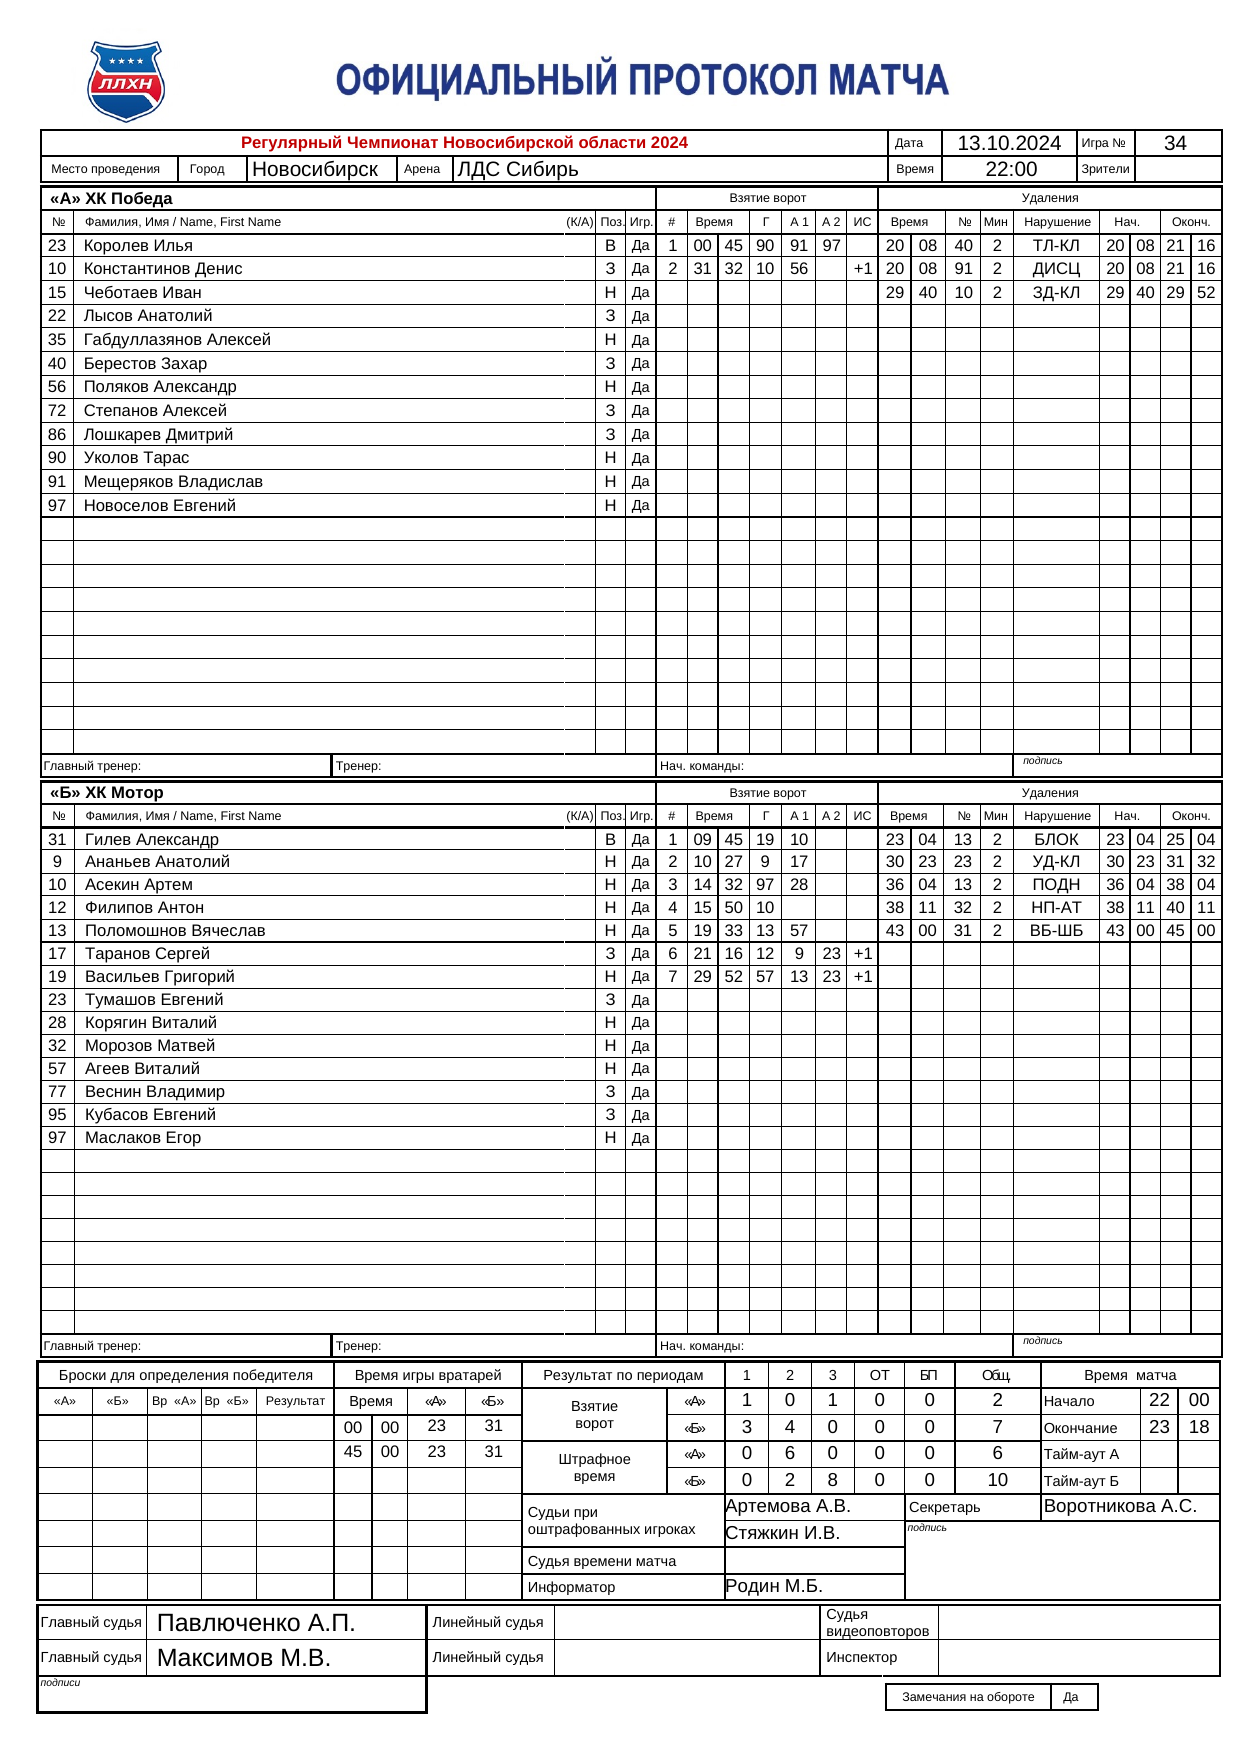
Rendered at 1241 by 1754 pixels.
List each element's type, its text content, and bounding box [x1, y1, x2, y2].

table_cell [782, 989, 815, 1011]
table_cell 2 [981, 829, 1013, 849]
table_cell [719, 352, 749, 374]
table_cell [847, 659, 877, 682]
table_cell 43 [879, 920, 910, 941]
table_cell 32 [1192, 850, 1221, 872]
table_cell 23 [1131, 850, 1160, 872]
table_cell 1 [657, 235, 687, 256]
table_cell [816, 328, 846, 351]
table_cell [688, 612, 717, 634]
table_cell [1100, 707, 1129, 729]
table_header Регулярный Чемпионат Новосибирской области 2024 [42, 131, 887, 155]
table_cell [782, 1058, 815, 1079]
table_cell [981, 636, 1013, 658]
table_cell [565, 352, 595, 374]
table_cell Да [626, 1127, 655, 1149]
table_cell [719, 612, 749, 634]
table_cell [816, 1219, 846, 1241]
table_cell Константинов Денис [74, 257, 564, 280]
table_cell [816, 470, 846, 493]
table_cell (К/А) [565, 211, 595, 233]
table_cell БЛОК [1014, 829, 1099, 849]
table_cell [750, 612, 781, 634]
table_cell 32 [719, 257, 749, 280]
table_cell [782, 1012, 815, 1033]
table_cell 52 [1192, 281, 1221, 303]
table_cell [879, 1150, 910, 1172]
table_cell [657, 1288, 687, 1310]
table_header Игра № [1078, 131, 1134, 155]
table_cell [1014, 1081, 1099, 1103]
table_cell 00 [373, 1441, 407, 1467]
table_cell [688, 588, 717, 611]
table_cell [1014, 730, 1099, 753]
table_cell [626, 1288, 655, 1310]
table_cell Уколов Тарас [74, 446, 564, 469]
table_cell [719, 1150, 749, 1172]
table_cell [1100, 399, 1129, 422]
table_cell [1192, 446, 1221, 469]
table_cell [1131, 352, 1160, 374]
table_cell [1161, 943, 1190, 964]
table_cell [1100, 1219, 1129, 1241]
table_cell [1100, 1173, 1129, 1195]
table_cell 45 [1161, 920, 1190, 941]
table_cell [816, 730, 846, 753]
table_cell Корягин Виталий [75, 1012, 564, 1033]
table_cell [42, 1265, 74, 1287]
table_cell [688, 1127, 717, 1149]
table_cell [719, 541, 749, 564]
table_cell [912, 423, 945, 445]
table_cell Н [596, 281, 625, 303]
table_cell [596, 1196, 625, 1218]
table_cell [202, 1547, 256, 1573]
table_cell [946, 470, 980, 493]
table_cell [782, 446, 815, 469]
table_cell 97 [750, 874, 781, 895]
table_cell [782, 1173, 815, 1195]
table_cell подпись [1014, 1335, 1221, 1356]
table_header 2 [769, 1363, 811, 1387]
table_cell [816, 636, 846, 658]
table_cell [912, 328, 945, 351]
table_cell [565, 730, 595, 753]
table_cell [946, 518, 980, 540]
table_cell [1131, 1012, 1160, 1033]
table_cell [1161, 1150, 1190, 1172]
table_cell [1161, 305, 1190, 327]
table_cell [565, 1242, 595, 1264]
table_cell «А» [668, 1442, 724, 1467]
table_cell [688, 989, 717, 1011]
table_cell Н [596, 470, 625, 493]
table_cell Оконч. [1161, 805, 1221, 826]
table_cell [1014, 352, 1099, 374]
table_cell 40 [42, 352, 73, 374]
table_cell [657, 565, 687, 587]
table_cell [981, 399, 1013, 422]
table_cell [1014, 541, 1099, 564]
table_cell А 1 [782, 805, 815, 826]
table_cell З [596, 305, 625, 327]
table_cell [816, 1196, 846, 1218]
table_cell [1131, 470, 1160, 493]
table_cell [912, 588, 945, 611]
table_cell [782, 707, 815, 729]
table_cell № [944, 805, 980, 826]
table_cell «А» [408, 1389, 465, 1413]
table_cell [750, 541, 781, 564]
table_cell [912, 1242, 943, 1264]
table_cell [816, 518, 846, 540]
table_cell 00 [335, 1416, 371, 1440]
table_cell Нач. команды: [657, 1335, 1012, 1356]
table_cell [816, 1311, 846, 1333]
table_cell [1192, 494, 1221, 516]
table_cell [657, 446, 687, 469]
table_cell [847, 541, 877, 564]
table_cell [657, 1242, 687, 1264]
table_cell [1192, 1219, 1221, 1241]
table_cell [408, 1494, 465, 1520]
table_cell Нарушение [1014, 805, 1099, 826]
table_cell [688, 328, 717, 351]
table_cell [816, 1012, 846, 1033]
table_cell 04 [1131, 874, 1160, 895]
table_cell 00 [373, 1416, 407, 1440]
table_cell 23 [944, 850, 980, 872]
table_cell 32 [719, 874, 749, 895]
table_cell [944, 1012, 980, 1033]
table_cell [847, 1288, 877, 1310]
table_cell Игр. [626, 211, 655, 233]
table_cell Тумашов Евгений [75, 989, 564, 1011]
table_cell [565, 896, 595, 918]
table_cell [657, 1081, 687, 1103]
table_cell [565, 1012, 595, 1033]
table_cell [816, 874, 846, 895]
table_cell [912, 683, 945, 706]
table_cell [981, 1150, 1013, 1172]
table_cell [657, 1150, 687, 1172]
table_cell Лошкарев Дмитрий [74, 423, 564, 445]
table_cell [1131, 1242, 1160, 1264]
table_cell [1100, 989, 1129, 1011]
table_cell [1161, 470, 1190, 493]
table_cell 57 [42, 1058, 74, 1079]
table_cell [75, 1265, 564, 1287]
table_cell 33 [719, 920, 749, 941]
table_cell [1014, 1288, 1099, 1310]
table_cell Главный судья [39, 1606, 146, 1639]
table_cell [816, 541, 846, 564]
table_cell [782, 1242, 815, 1264]
table_cell 23 [1100, 829, 1129, 849]
table_cell 17 [782, 850, 815, 872]
table_cell [42, 518, 73, 540]
table_cell [816, 1150, 846, 1172]
table_cell [981, 494, 1013, 516]
table_cell [1179, 1441, 1219, 1467]
table_cell [912, 636, 945, 658]
table_cell [688, 518, 717, 540]
table_cell [626, 1242, 655, 1264]
table_cell [1014, 328, 1099, 351]
table_cell [74, 541, 564, 564]
table_cell [596, 541, 625, 564]
table_cell [879, 1173, 910, 1195]
table_cell [42, 1173, 74, 1195]
table_cell Да [626, 305, 655, 327]
table_cell [565, 305, 595, 327]
table_cell Линейный судья [428, 1640, 554, 1675]
table_cell [1192, 659, 1221, 682]
table_cell [879, 1012, 910, 1033]
table_cell [596, 730, 625, 753]
table_cell 10 [956, 1468, 1040, 1493]
table_cell [946, 423, 980, 445]
table_cell 2 [657, 257, 687, 280]
table_cell Берестов Захар [74, 352, 564, 374]
table_cell [93, 1441, 147, 1467]
table_cell Результат [257, 1389, 333, 1413]
table_cell [719, 1196, 749, 1218]
table_cell Инспектор [821, 1640, 938, 1675]
table_cell [782, 470, 815, 493]
table_cell [93, 1468, 147, 1493]
table_cell [1192, 470, 1221, 493]
table_cell [596, 518, 625, 540]
table_cell [1014, 1127, 1099, 1149]
table_cell [1161, 1288, 1190, 1310]
table_cell Да [626, 920, 655, 941]
table_cell [688, 446, 717, 469]
table_cell [912, 1035, 943, 1057]
table_cell [1014, 1058, 1099, 1079]
table_cell 17 [42, 943, 74, 964]
table_cell [847, 707, 877, 729]
table_cell [42, 683, 73, 706]
table_cell [688, 494, 717, 516]
table_cell [565, 1081, 595, 1103]
table_cell [1131, 565, 1160, 587]
table_cell [1014, 1035, 1099, 1057]
table_cell 13 [944, 874, 980, 895]
table_cell [1014, 470, 1099, 493]
table_cell Тайм-аут А [1042, 1441, 1140, 1467]
table_cell 31 [688, 257, 717, 280]
table_cell [596, 1311, 625, 1333]
table_cell [626, 683, 655, 706]
table_cell [1100, 494, 1129, 516]
table_cell 57 [782, 920, 815, 941]
table_cell Игр. [626, 805, 655, 826]
table_cell [74, 683, 564, 706]
table_cell [981, 588, 1013, 611]
table_cell [981, 683, 1013, 706]
table_cell [981, 1127, 1013, 1149]
table_header Удаления [879, 783, 1221, 803]
table_cell [688, 376, 717, 398]
table_cell Таранов Сергей [75, 943, 564, 964]
table_cell [42, 1150, 74, 1172]
table_cell ДИСЦ [1014, 257, 1099, 280]
table_cell Воротникова А.С. [1042, 1495, 1219, 1520]
table_cell [74, 518, 564, 540]
table_cell 38 [1161, 874, 1190, 895]
table_cell [816, 399, 846, 422]
table_cell 0 [812, 1415, 854, 1440]
table_cell [1161, 683, 1190, 706]
table_cell [202, 1521, 256, 1546]
table_cell [657, 352, 687, 374]
table_cell Да [626, 1012, 655, 1033]
table_cell [1014, 446, 1099, 469]
table_cell 21 [1161, 235, 1190, 256]
table_cell [148, 1521, 201, 1546]
table_header Замечания на обороте [887, 1685, 1050, 1709]
table_cell [1192, 1150, 1221, 1172]
table_cell [816, 494, 846, 516]
table_cell [1161, 1173, 1190, 1195]
table_cell [883, 1677, 1220, 1681]
table_cell [1014, 1242, 1099, 1264]
table_cell 0 [855, 1389, 904, 1413]
table_cell [1100, 446, 1129, 469]
table_cell [335, 1468, 371, 1493]
table_cell [1131, 1058, 1160, 1079]
table_cell Да [626, 943, 655, 964]
table_cell [1131, 636, 1160, 658]
table_cell 29 [1100, 281, 1129, 303]
table_cell [912, 565, 945, 587]
table_header ОТ [855, 1363, 904, 1387]
table_header Удаления [879, 188, 1221, 209]
table_cell [596, 1242, 625, 1264]
table_cell [75, 1219, 564, 1241]
table_cell [1161, 376, 1190, 398]
table_cell [816, 1081, 846, 1103]
table_cell Судья видеоповторов [821, 1606, 938, 1639]
table_cell [816, 896, 846, 918]
table_cell Нач. [1100, 805, 1160, 826]
table_cell [688, 683, 717, 706]
table_cell [1131, 518, 1160, 540]
table_cell 2 [981, 874, 1013, 895]
table_cell 00 [1131, 920, 1160, 941]
table_cell Н [596, 896, 625, 918]
table_cell 13 [42, 920, 74, 941]
table_cell [1161, 328, 1190, 351]
table_cell [688, 565, 717, 587]
table_cell [912, 518, 945, 540]
table_cell [750, 659, 781, 682]
table_cell [373, 1547, 407, 1573]
table_cell [565, 1219, 595, 1241]
table_cell [1014, 1196, 1099, 1218]
table_cell Да [626, 896, 655, 918]
table_cell [1014, 1012, 1099, 1033]
table_cell [1161, 636, 1190, 658]
table_cell [719, 423, 749, 445]
table_cell [335, 1547, 371, 1573]
table_cell 21 [688, 943, 717, 964]
table_cell [782, 1127, 815, 1149]
table_cell [816, 1288, 846, 1310]
table_cell Асекин Артем [75, 874, 564, 895]
table_cell [1192, 399, 1221, 422]
table_cell Да [626, 399, 655, 422]
table_cell [257, 1441, 333, 1467]
table_cell [981, 423, 1013, 445]
table_cell [946, 376, 980, 398]
table_cell Да [626, 494, 655, 516]
table_cell [847, 920, 877, 941]
table_cell [688, 1058, 717, 1079]
table_cell [1014, 707, 1099, 729]
table_cell [816, 281, 846, 303]
table_cell [1131, 494, 1160, 516]
table_cell [981, 305, 1013, 327]
table_cell 20 [879, 257, 910, 280]
table_cell 08 [912, 257, 945, 280]
table_cell [782, 541, 815, 564]
table_cell 10 [42, 257, 73, 280]
table_cell [879, 494, 910, 516]
table_cell [981, 1242, 1013, 1264]
table_cell [1014, 1265, 1099, 1287]
table_cell [750, 423, 781, 445]
table_cell [657, 588, 687, 611]
table_header Броски для определения победителя [39, 1363, 333, 1387]
table_cell Поз. [596, 211, 625, 233]
table_cell [1192, 707, 1221, 729]
table_cell [879, 541, 910, 564]
table_cell Новоселов Евгений [74, 494, 564, 516]
table_cell Секретарь [906, 1495, 1040, 1520]
table_cell [688, 541, 717, 564]
table_cell [847, 612, 877, 634]
table_cell [719, 281, 749, 303]
table_cell Взятие ворот [523, 1389, 666, 1440]
table_cell [565, 518, 595, 540]
table_cell [1100, 659, 1129, 682]
table_cell [335, 1574, 371, 1599]
table_cell [1179, 1468, 1219, 1493]
table_cell [944, 966, 980, 987]
table_cell [657, 1219, 687, 1241]
table_cell [1131, 399, 1160, 422]
table_cell [1014, 683, 1099, 706]
table_cell [688, 1150, 717, 1172]
table_cell Да [626, 352, 655, 374]
table_cell 0 [769, 1389, 811, 1413]
table_cell [565, 1035, 595, 1057]
table_cell [1192, 565, 1221, 587]
table_cell [816, 257, 846, 280]
table_cell Поляков Александр [74, 376, 564, 398]
table_cell [1131, 305, 1160, 327]
table_cell 31 [1161, 850, 1190, 872]
table_cell [565, 423, 595, 445]
table_cell [912, 470, 945, 493]
table_cell 27 [719, 850, 749, 872]
table_cell А 2 [816, 805, 846, 826]
table_cell 56 [42, 376, 73, 398]
table_cell Максимов М.В. [147, 1640, 425, 1675]
table_cell [719, 446, 749, 469]
table_cell 0 [905, 1468, 954, 1493]
table_cell [719, 659, 749, 682]
table_cell [75, 1242, 564, 1264]
table_cell [944, 1035, 980, 1057]
table_cell [847, 1265, 877, 1287]
table_cell [565, 1058, 595, 1079]
table_cell [719, 1242, 749, 1264]
table_cell [750, 1104, 781, 1126]
table_cell # [657, 805, 687, 826]
table_cell [1014, 1311, 1099, 1333]
table_cell [42, 1311, 74, 1333]
table_cell [1014, 1104, 1099, 1126]
table_cell [1192, 588, 1221, 611]
table_cell [847, 281, 877, 303]
table_cell [565, 1104, 595, 1126]
table_cell 32 [42, 1035, 74, 1057]
table_cell [74, 588, 564, 611]
table_cell Поломошнов Вячеслав [75, 920, 564, 941]
table_cell 40 [1161, 896, 1190, 918]
table_cell [565, 235, 595, 256]
table_cell 20 [1100, 257, 1129, 280]
table_cell [981, 966, 1013, 987]
table_cell [944, 1150, 980, 1172]
table_cell [657, 1058, 687, 1079]
table_cell [1141, 1441, 1177, 1467]
table_cell [719, 1104, 749, 1126]
table_cell [93, 1494, 147, 1520]
table_cell [719, 518, 749, 540]
table_cell 04 [912, 874, 943, 895]
table_cell [1014, 1173, 1099, 1195]
table_cell Вр «А» [148, 1389, 201, 1413]
table_cell Судья времени матча [523, 1548, 724, 1573]
table_cell [981, 1311, 1013, 1333]
table_cell [1131, 328, 1160, 351]
table_cell [565, 1265, 595, 1287]
table_cell [782, 281, 815, 303]
table_cell [847, 636, 877, 658]
table_cell [782, 588, 815, 611]
table_cell А 2 [816, 211, 846, 233]
table_cell 0 [855, 1468, 904, 1493]
table_cell 8 [812, 1468, 854, 1493]
table_cell 2 [981, 257, 1013, 280]
table_cell [1100, 1127, 1129, 1149]
table_cell [782, 1311, 815, 1333]
table_cell [879, 943, 910, 964]
table_cell Да [626, 328, 655, 351]
table_cell 22 [1141, 1389, 1177, 1413]
table_cell [565, 1150, 595, 1172]
table_cell 2 [981, 281, 1013, 303]
table_cell [879, 683, 910, 706]
table_cell [879, 989, 910, 1011]
table_cell [847, 352, 877, 374]
table_cell «А» [39, 1389, 92, 1413]
table_cell [981, 352, 1013, 374]
table_cell [1161, 659, 1190, 682]
table_cell [879, 1288, 910, 1310]
table_cell З [596, 399, 625, 422]
table_cell [565, 565, 595, 587]
table_cell 0 [855, 1442, 904, 1467]
table_cell 0 [812, 1442, 854, 1467]
table_cell [719, 636, 749, 658]
table_cell [879, 470, 910, 493]
table_cell [1131, 1265, 1160, 1287]
table_cell [466, 1574, 521, 1599]
table_cell [1192, 1242, 1221, 1264]
table_cell [750, 565, 781, 587]
table_cell [1161, 1012, 1190, 1033]
table_cell [750, 1265, 781, 1287]
table_cell 08 [1131, 257, 1160, 280]
table_cell Родин М.Б. [726, 1575, 904, 1599]
table_cell 6 [956, 1442, 1040, 1467]
table_cell [1161, 1196, 1190, 1218]
table_cell [847, 328, 877, 351]
table_cell [1192, 1012, 1221, 1033]
table_cell 9 [750, 850, 781, 872]
table_cell Да [626, 470, 655, 493]
table_header Да [1052, 1685, 1097, 1709]
table_cell [816, 305, 846, 327]
table_cell [596, 1265, 625, 1287]
table_cell 2 [981, 920, 1013, 941]
table_cell Мин [981, 211, 1013, 233]
table_cell 0 [905, 1442, 954, 1467]
table_cell 04 [1131, 829, 1160, 849]
table_cell [944, 1081, 980, 1103]
table_cell [1161, 1104, 1190, 1126]
table_cell [1161, 1127, 1190, 1149]
table_cell [946, 541, 980, 564]
table_cell [42, 730, 73, 753]
table_cell [626, 588, 655, 611]
table_cell 56 [782, 257, 815, 280]
table_cell 16 [719, 943, 749, 964]
table_cell [373, 1574, 407, 1599]
table_cell [626, 707, 655, 729]
table_cell [879, 636, 910, 658]
table_cell [1014, 399, 1099, 422]
table_cell [719, 565, 749, 587]
table_cell [719, 470, 749, 493]
table_cell [816, 829, 846, 849]
table_cell [782, 659, 815, 682]
table_cell [750, 446, 781, 469]
table_cell [719, 730, 749, 753]
table_cell [782, 683, 815, 706]
table_cell подпись [906, 1522, 1219, 1599]
table_cell [750, 1288, 781, 1310]
table_cell [688, 1265, 717, 1287]
table_cell Ананьев Анатолий [75, 850, 564, 872]
table_cell № [946, 211, 980, 233]
table_cell [565, 541, 595, 564]
table_cell З [596, 1104, 625, 1126]
table_cell 43 [1100, 920, 1129, 941]
table_cell 11 [1131, 896, 1160, 918]
table_cell Время [688, 211, 749, 233]
table_cell [1161, 1242, 1190, 1264]
table_cell [39, 1574, 92, 1599]
table_header Взятие ворот [657, 783, 877, 803]
table_cell Н [596, 966, 625, 987]
table_cell [912, 1081, 943, 1103]
table_cell [42, 1219, 74, 1241]
table_cell [1100, 1150, 1129, 1172]
table_cell [1014, 423, 1099, 445]
table_cell Вр «Б» [202, 1389, 256, 1413]
table_cell [981, 446, 1013, 469]
table_cell [782, 636, 815, 658]
table_cell [1192, 328, 1221, 351]
table_cell [565, 683, 595, 706]
table_cell [912, 1058, 943, 1079]
table_cell [782, 1219, 815, 1241]
table_cell 45 [719, 235, 749, 256]
table_cell 7 [657, 966, 687, 987]
table_cell Маслаков Егор [75, 1127, 564, 1149]
table_cell Г [750, 805, 781, 826]
table_cell Да [626, 989, 655, 1011]
table_cell Время [688, 805, 749, 826]
table_cell З [596, 352, 625, 374]
table_header Общ. [956, 1363, 1040, 1387]
table_cell [1014, 305, 1099, 327]
table_cell Да [626, 257, 655, 280]
table_cell 20 [879, 235, 910, 256]
table_cell [1161, 1311, 1190, 1333]
table_cell [1014, 565, 1099, 587]
table_cell 23 [1141, 1415, 1177, 1440]
table_cell [782, 399, 815, 422]
table_cell [847, 399, 877, 422]
table_cell Зрители [1078, 157, 1134, 181]
table_cell [847, 1081, 877, 1103]
table_cell [847, 829, 877, 849]
table_cell [816, 352, 846, 374]
table_cell [879, 707, 910, 729]
table_cell [1161, 1219, 1190, 1241]
table_cell [750, 636, 781, 658]
table_cell [946, 588, 980, 611]
table_cell [847, 1150, 877, 1172]
table_cell [657, 1012, 687, 1033]
table_cell +1 [847, 966, 877, 987]
table_cell 09 [688, 829, 717, 849]
table_cell [565, 494, 595, 516]
table_cell [944, 1265, 980, 1287]
table_cell Да [626, 850, 655, 872]
table_cell Главный тренер: [42, 755, 330, 776]
table_cell [981, 1035, 1013, 1057]
table_cell А 1 [782, 211, 815, 233]
table_cell [257, 1574, 333, 1599]
table_cell [373, 1494, 407, 1520]
table_cell [981, 707, 1013, 729]
table_cell 10 [750, 896, 781, 918]
table_cell [750, 494, 781, 516]
table_cell [39, 1441, 92, 1467]
table_cell 40 [946, 235, 980, 256]
table_cell [202, 1468, 256, 1493]
table_cell Габдуллазянов Алексей [74, 328, 564, 351]
table_cell [1192, 989, 1221, 1011]
table_cell [879, 1196, 910, 1218]
table_cell [1100, 1311, 1129, 1333]
table_cell 95 [42, 1104, 74, 1126]
table_cell 50 [719, 896, 749, 918]
table_cell 90 [42, 446, 73, 469]
table_cell [816, 1127, 846, 1149]
table_cell Да [626, 281, 655, 303]
table_cell [1100, 328, 1129, 351]
table_cell [1100, 565, 1129, 587]
table_cell [912, 1265, 943, 1287]
table_cell Время [889, 157, 941, 181]
table_cell 00 [688, 235, 717, 256]
table_cell [688, 281, 717, 303]
table_cell [912, 1311, 943, 1333]
table_cell [981, 1058, 1013, 1079]
table_cell 9 [782, 943, 815, 964]
table_cell 23 [408, 1416, 465, 1440]
table_cell Павлюченко А.П. [147, 1606, 425, 1639]
table_cell 6 [657, 943, 687, 964]
table_cell [1136, 157, 1221, 181]
table_cell [596, 1219, 625, 1241]
table_header Время матча [1042, 1363, 1219, 1387]
table_cell [719, 1081, 749, 1103]
table_cell [596, 1173, 625, 1195]
table_cell «Б» [668, 1468, 724, 1493]
table_cell Да [626, 446, 655, 469]
table_cell [912, 659, 945, 682]
table_cell 18 [1179, 1415, 1219, 1440]
table_cell 4 [657, 896, 687, 918]
table_cell [1131, 541, 1160, 564]
table_cell [782, 565, 815, 587]
table_cell [981, 1081, 1013, 1103]
table_cell [657, 423, 687, 445]
table_cell 19 [688, 920, 717, 941]
table_cell [981, 612, 1013, 634]
table_cell [148, 1574, 201, 1599]
table_cell Фамилия, Имя / Name, First Name [74, 211, 565, 233]
table_cell Васильев Григорий [75, 966, 564, 987]
table_cell [1192, 423, 1221, 445]
table_cell 72 [42, 399, 73, 422]
table_cell [408, 1468, 465, 1493]
table_cell [565, 399, 595, 422]
table_cell [555, 1640, 819, 1675]
table_cell [750, 1035, 781, 1057]
table_cell [912, 1012, 943, 1033]
table_cell 23 [42, 989, 74, 1011]
table_cell [93, 1547, 147, 1573]
table_cell [1131, 1150, 1160, 1172]
table_cell [688, 305, 717, 327]
table_cell [688, 730, 717, 753]
table_cell [879, 518, 910, 540]
table_cell [626, 730, 655, 753]
table_cell [688, 659, 717, 682]
table_cell [782, 1288, 815, 1310]
table_cell [74, 707, 564, 729]
table_cell [688, 1242, 717, 1264]
table_cell 45 [335, 1441, 371, 1467]
table_cell [912, 399, 945, 422]
table_cell [626, 1150, 655, 1172]
table_header 3 [812, 1363, 854, 1387]
table_cell [912, 376, 945, 398]
table_cell [981, 541, 1013, 564]
table_cell [596, 659, 625, 682]
table_cell 4 [769, 1415, 811, 1440]
table_cell [981, 1288, 1013, 1310]
table_cell № [42, 211, 73, 233]
table_cell Н [596, 1127, 625, 1149]
table_cell [626, 659, 655, 682]
table_cell Да [626, 966, 655, 987]
table_cell [847, 1196, 877, 1218]
table_cell [1192, 1058, 1221, 1079]
table_cell [688, 1311, 717, 1333]
table_cell [750, 730, 781, 753]
table_cell [1131, 966, 1160, 987]
table_cell 0 [905, 1415, 954, 1440]
table_cell [1131, 376, 1160, 398]
table_cell 2 [981, 235, 1013, 256]
table_cell [1192, 518, 1221, 540]
table_cell 1 [726, 1389, 768, 1413]
table_cell [565, 1196, 595, 1218]
table_cell [657, 989, 687, 1011]
table_cell [879, 588, 910, 611]
table_cell [148, 1494, 201, 1520]
table_cell [657, 1104, 687, 1126]
table_cell [847, 470, 877, 493]
table_header Результат по периодам [523, 1363, 724, 1387]
table_cell ВБ-ШБ [1014, 920, 1099, 941]
table_cell [1161, 518, 1190, 540]
table_cell [565, 829, 595, 849]
table_cell [202, 1441, 256, 1467]
table_cell [816, 1035, 846, 1057]
table_cell [626, 636, 655, 658]
table_cell [148, 1468, 201, 1493]
table_cell 23 [816, 943, 846, 964]
table_cell [1014, 636, 1099, 658]
table_cell [912, 989, 943, 1011]
table_cell 13 [782, 966, 815, 987]
table_cell [944, 1311, 980, 1333]
table_cell [944, 1173, 980, 1195]
table_cell [657, 470, 687, 493]
table_cell 04 [1192, 874, 1221, 895]
table_cell [657, 1265, 687, 1287]
table_cell [981, 518, 1013, 540]
table_cell [1100, 518, 1129, 540]
table_cell 40 [912, 281, 945, 303]
table_cell [1131, 659, 1160, 682]
table_cell [912, 1150, 943, 1172]
table_cell [74, 612, 564, 634]
table_cell [1100, 352, 1129, 374]
table_cell 19 [750, 829, 781, 849]
table_cell [750, 707, 781, 729]
table_cell [42, 1242, 74, 1264]
table_cell Н [596, 1058, 625, 1079]
table_cell 16 [1192, 235, 1221, 256]
table_cell [657, 1196, 687, 1218]
table_cell Информатор [523, 1575, 724, 1599]
table_cell Мещеряков Владислав [74, 470, 564, 493]
table_cell [74, 730, 564, 753]
table_cell [1014, 588, 1099, 611]
table_cell [1131, 446, 1160, 469]
table_cell [1192, 683, 1221, 706]
table_cell [39, 1547, 92, 1573]
table_cell Чеботаев Иван [74, 281, 564, 303]
table_cell [1014, 518, 1099, 540]
table_cell Тайм-аут Б [1042, 1468, 1140, 1493]
table_cell [408, 1574, 465, 1599]
table_cell [1100, 1242, 1129, 1264]
table_cell 0 [726, 1442, 768, 1467]
table_cell 97 [42, 1127, 74, 1149]
table_cell [1192, 305, 1221, 327]
table_cell [565, 966, 595, 987]
table_cell [373, 1468, 407, 1493]
table_cell Главный тренер: [42, 1335, 330, 1356]
table_cell [879, 1242, 910, 1264]
table_cell [1161, 565, 1190, 587]
table_cell 31 [466, 1441, 521, 1467]
table_cell [1192, 943, 1221, 964]
table_cell 28 [782, 874, 815, 895]
table_cell [816, 588, 846, 611]
table_cell [1192, 1081, 1221, 1103]
table_cell [1192, 636, 1221, 658]
table_cell [879, 305, 910, 327]
table_cell Нарушение [1014, 211, 1099, 233]
table_cell [879, 730, 910, 753]
table_cell [1100, 305, 1129, 327]
table_cell [750, 1012, 781, 1033]
table_cell [1131, 588, 1160, 611]
table_cell 10 [750, 257, 781, 280]
table_cell [148, 1441, 201, 1467]
table_cell [944, 989, 980, 1011]
table_cell 19 [42, 966, 74, 987]
table_cell [565, 989, 595, 1011]
table_cell [657, 1311, 687, 1333]
table_cell [688, 1081, 717, 1103]
table_cell Штрафное время [523, 1442, 666, 1493]
table_cell [847, 1012, 877, 1033]
table_cell [946, 565, 980, 587]
table_cell Н [596, 874, 625, 895]
table_cell 0 [726, 1468, 768, 1493]
table_cell [657, 541, 687, 564]
table_cell 2 [956, 1389, 1040, 1413]
table_cell [981, 1196, 1013, 1218]
table_cell [1192, 376, 1221, 398]
table_cell [688, 352, 717, 374]
table_cell [688, 1219, 717, 1241]
table_cell «Б » [466, 1389, 521, 1413]
table_cell [981, 1265, 1013, 1287]
table_cell [1131, 730, 1160, 753]
table_cell [42, 612, 73, 634]
table_cell [1100, 683, 1129, 706]
table_cell Да [626, 1081, 655, 1103]
table_cell [847, 305, 877, 327]
table_cell Н [596, 920, 625, 941]
table_cell [1100, 1196, 1129, 1218]
table_cell [1100, 943, 1129, 964]
table_cell 29 [879, 281, 910, 303]
table_cell [565, 920, 595, 941]
table_cell [750, 376, 781, 398]
table_cell 23 [408, 1441, 465, 1467]
table_cell [912, 446, 945, 469]
table_cell [912, 1219, 943, 1241]
table_cell [1014, 659, 1099, 682]
table_cell [626, 1265, 655, 1287]
table_cell +1 [847, 257, 877, 280]
table_cell [257, 1547, 333, 1573]
table_cell [1161, 446, 1190, 469]
table_cell Да [626, 829, 655, 849]
table_cell [688, 1104, 717, 1126]
table_cell [657, 659, 687, 682]
table_cell 15 [42, 281, 73, 303]
table_cell [565, 850, 595, 872]
table_cell [1192, 730, 1221, 753]
table_cell [750, 1150, 781, 1172]
table_cell [626, 565, 655, 587]
table_cell [1099, 1682, 1220, 1711]
table_cell [816, 565, 846, 587]
table_cell [1100, 1081, 1129, 1103]
table_cell [39, 1521, 92, 1546]
table_cell [657, 612, 687, 634]
table_cell [688, 1035, 717, 1057]
table_cell Поз. [596, 805, 625, 826]
table_cell [565, 636, 595, 658]
table_cell 36 [1100, 874, 1129, 895]
table_cell [782, 376, 815, 398]
table_header «Б» ХК Мотор [42, 783, 655, 803]
table_cell [1161, 989, 1190, 1011]
table_cell [565, 612, 595, 634]
table_cell [565, 588, 595, 611]
table_cell 91 [42, 470, 73, 493]
table_cell [719, 1012, 749, 1033]
table_cell [719, 683, 749, 706]
table_cell 35 [42, 328, 73, 351]
table_cell [719, 707, 749, 729]
table_cell [565, 281, 595, 303]
table_cell Оконч. [1161, 211, 1221, 233]
table_cell [688, 1012, 717, 1033]
table_cell [847, 730, 877, 753]
table_cell [466, 1468, 521, 1493]
table_cell Время [879, 211, 945, 233]
table_cell [847, 565, 877, 587]
table_cell [719, 1219, 749, 1241]
table_cell [1161, 612, 1190, 634]
table_cell [626, 518, 655, 540]
table_cell Гилев Александр [75, 829, 564, 849]
table_cell 97 [816, 235, 846, 256]
table_cell Нач. [1100, 211, 1160, 233]
table_cell [782, 1081, 815, 1103]
table_cell [148, 1547, 201, 1573]
table_cell [782, 518, 815, 540]
table_cell [408, 1547, 465, 1573]
table_cell Время [879, 805, 943, 826]
table_cell 12 [42, 896, 74, 918]
table_cell [1131, 1081, 1160, 1103]
table_cell # [657, 211, 687, 233]
table_cell Агеев Виталий [75, 1058, 564, 1079]
table_cell [719, 494, 749, 516]
table_cell [847, 235, 877, 256]
table_cell [148, 1416, 201, 1440]
table_cell [565, 376, 595, 398]
table_cell [1141, 1468, 1177, 1493]
table_cell [688, 636, 717, 658]
table_cell [879, 565, 910, 587]
table_cell [1131, 1173, 1160, 1195]
table_cell [816, 850, 846, 872]
table_cell [719, 588, 749, 611]
table_cell 04 [1192, 829, 1221, 849]
table_cell [42, 707, 73, 729]
table_cell [657, 730, 687, 753]
table_cell Тренер: [333, 755, 655, 776]
table_cell Окончание [1042, 1415, 1140, 1440]
table_cell З [596, 257, 625, 280]
table_cell [847, 446, 877, 469]
table_header 34 [1136, 131, 1221, 155]
table_cell [1014, 943, 1099, 964]
table_cell [42, 1288, 74, 1310]
table_cell [74, 636, 564, 658]
table_cell [879, 1058, 910, 1079]
table_cell [944, 1127, 980, 1149]
table_cell 7 [956, 1415, 1040, 1440]
table_cell [1131, 1288, 1160, 1310]
table_cell 91 [782, 235, 815, 256]
table_cell Да [626, 874, 655, 895]
table_cell «Б» [93, 1389, 147, 1413]
table_cell [782, 352, 815, 374]
table_cell [657, 399, 687, 422]
table_cell Артемова А.В. [726, 1495, 904, 1520]
table_cell 15 [688, 896, 717, 918]
table_cell +1 [847, 943, 877, 964]
table_cell [75, 1311, 564, 1333]
table_cell [946, 305, 980, 327]
table_cell Веснин Владимир [75, 1081, 564, 1103]
table_cell [1161, 1035, 1190, 1057]
table_cell [946, 707, 980, 729]
table_cell [1014, 1219, 1099, 1241]
table_cell [939, 1606, 1219, 1639]
table_cell [657, 1127, 687, 1149]
table_cell [626, 1173, 655, 1195]
table_cell В [596, 235, 625, 256]
table_cell [1014, 376, 1099, 398]
table_cell [1014, 989, 1099, 1011]
table_cell [981, 1219, 1013, 1241]
table_cell Морозов Матвей [75, 1035, 564, 1057]
table_cell [816, 920, 846, 941]
table_cell [1161, 1081, 1190, 1103]
table_cell З [596, 989, 625, 1011]
table_cell [596, 707, 625, 729]
table_cell [373, 1521, 407, 1546]
table_cell [879, 328, 910, 351]
table_cell 28 [42, 1012, 74, 1033]
table_cell [816, 612, 846, 634]
table_cell 00 [1192, 920, 1221, 941]
table_cell [257, 1416, 333, 1440]
table_header 1 [726, 1363, 768, 1387]
table_cell [981, 1173, 1013, 1195]
table_cell [946, 683, 980, 706]
table_cell 30 [879, 850, 910, 872]
table_cell [1100, 612, 1129, 634]
table_cell [565, 257, 595, 280]
table_cell [42, 1196, 74, 1218]
table_cell [981, 565, 1013, 587]
table_cell [657, 494, 687, 516]
table_cell 38 [1100, 896, 1129, 918]
table_cell З [596, 1081, 625, 1103]
table_cell Мин [981, 805, 1013, 826]
table_cell [816, 1242, 846, 1264]
table_cell [879, 1104, 910, 1126]
table_cell [782, 328, 815, 351]
table_cell [428, 1677, 882, 1711]
table_cell [912, 305, 945, 327]
table_cell Н [596, 446, 625, 469]
table_cell [626, 1311, 655, 1333]
table_cell [42, 636, 73, 658]
table_cell 97 [42, 494, 73, 516]
table_cell [719, 1288, 749, 1310]
table_header «А» ХК Победа [42, 188, 655, 209]
table_cell 90 [750, 235, 781, 256]
table_cell [912, 943, 943, 964]
table_cell [555, 1606, 819, 1639]
table_cell [1014, 1150, 1099, 1172]
table_cell ТЛ-КЛ [1014, 235, 1099, 256]
table_cell [466, 1521, 521, 1546]
table_cell 3 [657, 874, 687, 895]
table_cell [408, 1521, 465, 1546]
table_cell 36 [879, 874, 910, 895]
table_cell [657, 376, 687, 398]
table_cell [1100, 470, 1129, 493]
table_cell [879, 1081, 910, 1103]
table_cell [1192, 1265, 1221, 1287]
table_cell [75, 1288, 564, 1310]
table_cell [596, 1288, 625, 1310]
table_cell [912, 730, 945, 753]
table_cell Место проведения [42, 157, 177, 181]
table_cell [1161, 494, 1190, 516]
table_cell [1100, 1035, 1129, 1057]
table_cell [912, 612, 945, 634]
table_cell «А» [668, 1389, 724, 1413]
table_cell [879, 446, 910, 469]
table_cell [946, 730, 980, 753]
table_cell [782, 1196, 815, 1218]
table_cell [782, 494, 815, 516]
table_cell [42, 565, 73, 587]
table_cell Да [626, 423, 655, 445]
table_cell [596, 588, 625, 611]
table_cell [981, 730, 1013, 753]
table_cell 45 [719, 829, 749, 849]
table_cell [879, 659, 910, 682]
table_cell [847, 683, 877, 706]
table_cell 13 [944, 829, 980, 849]
table_cell [626, 612, 655, 634]
table_cell В [596, 829, 625, 849]
table_cell [1161, 588, 1190, 611]
table_cell [981, 470, 1013, 493]
table_cell [879, 1035, 910, 1057]
table_cell [847, 423, 877, 445]
table_cell [816, 683, 846, 706]
table_cell [1014, 612, 1099, 634]
table_cell 31 [466, 1416, 521, 1440]
table_cell [847, 1311, 877, 1333]
table_cell [257, 1521, 333, 1546]
table_cell 11 [1192, 896, 1221, 918]
table_cell [719, 1265, 749, 1287]
table_cell [335, 1494, 371, 1520]
table_cell [565, 707, 595, 729]
table_cell [912, 1104, 943, 1126]
table_cell [257, 1468, 333, 1493]
table_cell [879, 1127, 910, 1149]
table_cell [657, 518, 687, 540]
table_cell [1161, 707, 1190, 729]
table_cell [93, 1521, 147, 1546]
table_cell [981, 328, 1013, 351]
table_cell [912, 1196, 943, 1218]
table_cell [879, 399, 910, 422]
table_cell 22:00 [943, 157, 1076, 181]
table_cell [565, 1127, 595, 1149]
table_cell [750, 683, 781, 706]
table_cell [596, 565, 625, 587]
table_cell [565, 1288, 595, 1310]
table_cell [782, 612, 815, 634]
table_cell [719, 305, 749, 327]
table_cell [657, 281, 687, 303]
table_cell (К/А) [565, 805, 595, 826]
table_cell [657, 305, 687, 327]
table_cell 08 [1131, 235, 1160, 256]
table_cell 10 [946, 281, 980, 303]
table_cell Новосибирск [248, 157, 396, 181]
table_cell [847, 1173, 877, 1195]
table_cell 08 [912, 235, 945, 256]
table_cell 23 [816, 966, 846, 987]
table_cell [912, 966, 943, 987]
table_cell Линейный судья [428, 1606, 554, 1639]
table_cell 30 [1100, 850, 1129, 872]
table_cell [750, 588, 781, 611]
table_cell [816, 1058, 846, 1079]
table_cell [816, 989, 846, 1011]
table_cell [719, 1035, 749, 1057]
table_cell [75, 1196, 564, 1218]
table_cell 04 [912, 829, 943, 849]
table_cell [1131, 1104, 1160, 1126]
table_cell [1100, 1012, 1129, 1033]
table_cell 31 [42, 829, 74, 849]
table_cell 12 [750, 943, 781, 964]
table_cell 22 [42, 305, 73, 327]
table_cell З [596, 423, 625, 445]
table_cell [816, 1173, 846, 1195]
table_cell [1192, 1196, 1221, 1218]
table_cell 00 [912, 920, 943, 941]
table_cell Филипов Антон [75, 896, 564, 918]
table_cell [750, 1242, 781, 1264]
table_cell [912, 352, 945, 374]
table_cell [1100, 1265, 1129, 1287]
table_cell [981, 989, 1013, 1011]
table_cell [782, 305, 815, 327]
table_cell [1192, 1173, 1221, 1195]
table_cell [1014, 494, 1099, 516]
table_cell 13 [750, 920, 781, 941]
table_cell Королев Илья [74, 235, 564, 256]
table_cell [750, 352, 781, 374]
table_cell [1192, 1288, 1221, 1310]
table_cell [944, 1058, 980, 1079]
table_cell [42, 541, 73, 564]
table_cell [912, 494, 945, 516]
table_cell [912, 707, 945, 729]
table_cell [750, 281, 781, 303]
table_cell [816, 423, 846, 445]
table_cell [74, 565, 564, 587]
table_cell [847, 850, 877, 872]
table_cell [946, 612, 980, 634]
table_cell [1161, 423, 1190, 445]
table_cell Да [626, 376, 655, 398]
table_cell 16 [1192, 257, 1221, 280]
table_cell [750, 305, 781, 327]
table_cell УД-КЛ [1014, 850, 1099, 872]
table_cell 9 [42, 850, 74, 872]
table_cell 38 [879, 896, 910, 918]
table_cell 1 [812, 1389, 854, 1413]
table_cell [626, 541, 655, 564]
table_cell подписи [39, 1677, 425, 1711]
table_cell [719, 1311, 749, 1333]
table_cell 10 [782, 829, 815, 849]
table_cell [719, 1058, 749, 1079]
table_cell 32 [944, 896, 980, 918]
table_cell 20 [1100, 235, 1129, 256]
table_cell [847, 1104, 877, 1126]
table_cell [1131, 989, 1160, 1011]
table_cell [847, 494, 877, 516]
table_cell [657, 328, 687, 351]
table_cell [1131, 1311, 1160, 1333]
table_cell 00 [1179, 1389, 1219, 1413]
table_cell [93, 1416, 147, 1440]
table_cell [657, 1173, 687, 1195]
table_cell Н [596, 494, 625, 516]
table_cell 31 [944, 920, 980, 941]
table_cell 52 [719, 966, 749, 987]
table_cell Н [596, 1035, 625, 1057]
table_cell [879, 423, 910, 445]
table_cell [93, 1574, 147, 1599]
table_cell [1161, 352, 1190, 374]
table_cell [879, 1311, 910, 1333]
table_cell [657, 636, 687, 658]
table_cell [946, 659, 980, 682]
table_cell [946, 636, 980, 658]
table_cell [719, 328, 749, 351]
table_cell [981, 659, 1013, 682]
table_cell Да [626, 1058, 655, 1079]
table_cell [847, 874, 877, 895]
table_cell [565, 1311, 595, 1333]
table_cell 86 [42, 423, 73, 445]
table_cell [565, 659, 595, 682]
table_cell [1161, 1265, 1190, 1287]
table_cell [1131, 423, 1160, 445]
table_cell [1192, 612, 1221, 634]
table_cell Да [626, 1104, 655, 1126]
table_cell [944, 1196, 980, 1218]
table_cell [626, 1196, 655, 1218]
table_cell 57 [750, 966, 781, 987]
table_cell 23 [42, 235, 73, 256]
table_cell Н [596, 850, 625, 872]
table_cell Тренер: [333, 1335, 655, 1356]
table_cell [1100, 1288, 1129, 1310]
table_cell [879, 376, 910, 398]
table_cell ЛДС Сибирь [454, 157, 887, 181]
table_cell [750, 399, 781, 422]
table_cell 21 [1161, 257, 1190, 280]
table_cell [596, 683, 625, 706]
table_cell [879, 352, 910, 374]
table_cell [847, 1242, 877, 1264]
table_cell [1192, 352, 1221, 374]
table_cell [657, 683, 687, 706]
table_cell Лысов Анатолий [74, 305, 564, 327]
table_cell [847, 588, 877, 611]
table_cell [565, 446, 595, 469]
table_cell [782, 1150, 815, 1172]
table_cell Арена [398, 157, 452, 181]
table_cell [39, 1494, 92, 1520]
table_cell 5 [657, 920, 687, 941]
table_cell 25 [1161, 829, 1190, 849]
table_cell [981, 1104, 1013, 1126]
table_cell [816, 1104, 846, 1126]
table_cell [1100, 588, 1129, 611]
table_cell 0 [855, 1415, 904, 1440]
table_cell 2 [769, 1468, 811, 1493]
table_cell [1014, 966, 1099, 987]
table_cell [750, 1081, 781, 1103]
table_cell [816, 446, 846, 469]
table_cell [1192, 1127, 1221, 1149]
table_cell [946, 328, 980, 351]
table_cell [879, 966, 910, 987]
table_cell [202, 1574, 256, 1599]
table_cell [657, 707, 687, 729]
table_cell [1192, 1104, 1221, 1126]
table_cell [1192, 541, 1221, 564]
table_cell 2 [657, 850, 687, 872]
table_cell [782, 1035, 815, 1057]
table_cell НП-АТ [1014, 896, 1099, 918]
table_cell [1131, 1127, 1160, 1149]
table_cell [1100, 376, 1129, 398]
table_cell [1100, 636, 1129, 658]
table_cell [719, 989, 749, 1011]
table_cell [257, 1494, 333, 1520]
table_cell Кубасов Евгений [75, 1104, 564, 1126]
table_cell 29 [688, 966, 717, 987]
table_cell Да [626, 235, 655, 256]
table_cell [1161, 1058, 1190, 1079]
table_cell 91 [946, 257, 980, 280]
table_cell [202, 1416, 256, 1440]
table_cell Да [626, 1035, 655, 1057]
table_cell [912, 541, 945, 564]
table_cell [912, 1173, 943, 1195]
table_cell [1131, 943, 1160, 964]
table_cell 3 [726, 1415, 768, 1440]
table_cell [946, 446, 980, 469]
table_cell Стяжкин И.В. [726, 1521, 904, 1546]
table_cell [847, 1035, 877, 1057]
table_cell [879, 1265, 910, 1287]
table_cell [981, 1012, 1013, 1033]
table_cell Начало [1042, 1389, 1140, 1413]
table_cell [657, 1035, 687, 1057]
table_cell 2 [981, 896, 1013, 918]
table_cell [816, 659, 846, 682]
table_cell [688, 1173, 717, 1195]
table_header Время игры вратарей [335, 1363, 521, 1387]
table_cell [565, 470, 595, 493]
table_cell [750, 989, 781, 1011]
table_cell [42, 588, 73, 611]
table_cell Судьи при оштрафованных игроках [523, 1495, 724, 1546]
table_cell [944, 1242, 980, 1264]
table_cell ИС [847, 211, 877, 233]
table_cell [750, 1173, 781, 1195]
table_cell Город [179, 157, 246, 181]
table_cell [750, 1196, 781, 1218]
table_cell 40 [1131, 281, 1160, 303]
table_cell [782, 1104, 815, 1126]
table_cell [719, 1173, 749, 1195]
table_cell [75, 1150, 564, 1172]
table_cell [75, 1173, 564, 1195]
table_cell 11 [912, 896, 943, 918]
table_cell [750, 470, 781, 493]
table_cell [1100, 541, 1129, 564]
table_cell [202, 1494, 256, 1520]
table_cell [879, 1219, 910, 1241]
picture [5, 28, 1179, 129]
table_cell [626, 1219, 655, 1241]
table_cell [944, 1219, 980, 1241]
table_header Дата [889, 131, 941, 155]
table_cell [42, 659, 73, 682]
table_cell ЗД-КЛ [1014, 281, 1099, 303]
table_cell [1100, 730, 1129, 753]
table_cell [565, 943, 595, 964]
table_cell [565, 328, 595, 351]
table_cell [688, 423, 717, 445]
table_cell [719, 1127, 749, 1149]
table_cell [688, 1288, 717, 1310]
table_cell [782, 423, 815, 445]
table_cell [782, 896, 815, 918]
table_cell [466, 1547, 521, 1573]
table_cell 23 [912, 850, 943, 872]
table_cell [847, 1127, 877, 1149]
table_cell [565, 874, 595, 895]
table_cell [750, 518, 781, 540]
table_cell [750, 1219, 781, 1241]
table_cell [816, 1265, 846, 1287]
table_cell Нач. команды: [657, 755, 1012, 776]
table_cell [1100, 1104, 1129, 1126]
table_cell 2 [981, 850, 1013, 872]
table_cell [981, 376, 1013, 398]
table_cell Н [596, 328, 625, 351]
table_cell [1131, 612, 1160, 634]
table_cell [879, 612, 910, 634]
table_cell З [596, 943, 625, 964]
table_cell ИС [847, 805, 877, 826]
table_cell 1 [657, 829, 687, 849]
table_cell Н [596, 376, 625, 398]
table_header Взятие ворот [657, 188, 877, 209]
table_cell [335, 1521, 371, 1546]
table_cell 0 [905, 1389, 954, 1413]
table_cell [944, 943, 980, 964]
table_cell Фамилия, Имя / Name, First Name [75, 805, 565, 826]
table_cell [981, 943, 1013, 964]
table_cell [39, 1468, 92, 1493]
table_cell [719, 399, 749, 422]
table_cell [466, 1494, 521, 1520]
table_cell [719, 376, 749, 398]
table_cell [1131, 1196, 1160, 1218]
table_cell [1161, 399, 1190, 422]
table_cell подпись [1014, 755, 1221, 776]
table_cell [847, 896, 877, 918]
table_cell [782, 1265, 815, 1287]
table_cell [946, 352, 980, 374]
table_cell [688, 470, 717, 493]
table_cell 23 [879, 829, 910, 849]
table_cell [1131, 707, 1160, 729]
table_cell [912, 1127, 943, 1149]
table_cell [1131, 1035, 1160, 1057]
table_cell Главный судья [39, 1640, 146, 1675]
table_cell [1131, 1219, 1160, 1241]
table_cell 29 [1161, 281, 1190, 303]
table_cell [1161, 730, 1190, 753]
table_cell [39, 1416, 92, 1440]
table_cell ПОДН [1014, 874, 1099, 895]
table_cell № [42, 805, 74, 826]
table_cell [1192, 966, 1221, 987]
table_cell [726, 1548, 904, 1573]
table_cell [596, 636, 625, 658]
table_cell [847, 1219, 877, 1241]
table_cell [939, 1640, 1219, 1675]
table_cell [1100, 966, 1129, 987]
table_cell Степанов Алексей [74, 399, 564, 422]
table_cell 10 [42, 874, 74, 895]
table_cell Н [596, 1012, 625, 1033]
table_cell [750, 1311, 781, 1333]
table_cell [596, 612, 625, 634]
table_cell [596, 1150, 625, 1172]
table_cell Г [750, 211, 781, 233]
table_cell [1131, 683, 1160, 706]
table_cell [847, 376, 877, 398]
table_cell [688, 707, 717, 729]
table_header 13.10.2024 [943, 131, 1076, 155]
table_cell [1100, 1058, 1129, 1079]
table_cell «Б» [668, 1415, 724, 1440]
table_header БП [905, 1363, 954, 1387]
table_cell [944, 1288, 980, 1310]
table_cell [750, 1058, 781, 1079]
table_cell [816, 376, 846, 398]
table_cell [688, 399, 717, 422]
table_cell [944, 1104, 980, 1126]
table_cell [1192, 1311, 1221, 1333]
table_cell [750, 1127, 781, 1149]
table_cell [565, 1173, 595, 1195]
table_cell [688, 1196, 717, 1218]
table_cell [847, 518, 877, 540]
table_cell [946, 494, 980, 516]
table_cell 10 [688, 850, 717, 872]
table_cell Время [335, 1389, 407, 1413]
table_cell [1161, 966, 1190, 987]
table_cell [912, 1288, 943, 1310]
table_cell 6 [769, 1442, 811, 1467]
table_cell [1192, 1035, 1221, 1057]
table_cell [1161, 541, 1190, 564]
table_cell [1100, 423, 1129, 445]
table_cell [847, 1058, 877, 1079]
table_cell 77 [42, 1081, 74, 1103]
table_cell 14 [688, 874, 717, 895]
table_cell [750, 328, 781, 351]
table_cell [847, 989, 877, 1011]
table_cell [816, 707, 846, 729]
table_cell [74, 659, 564, 682]
table_cell [782, 730, 815, 753]
table_cell [946, 399, 980, 422]
